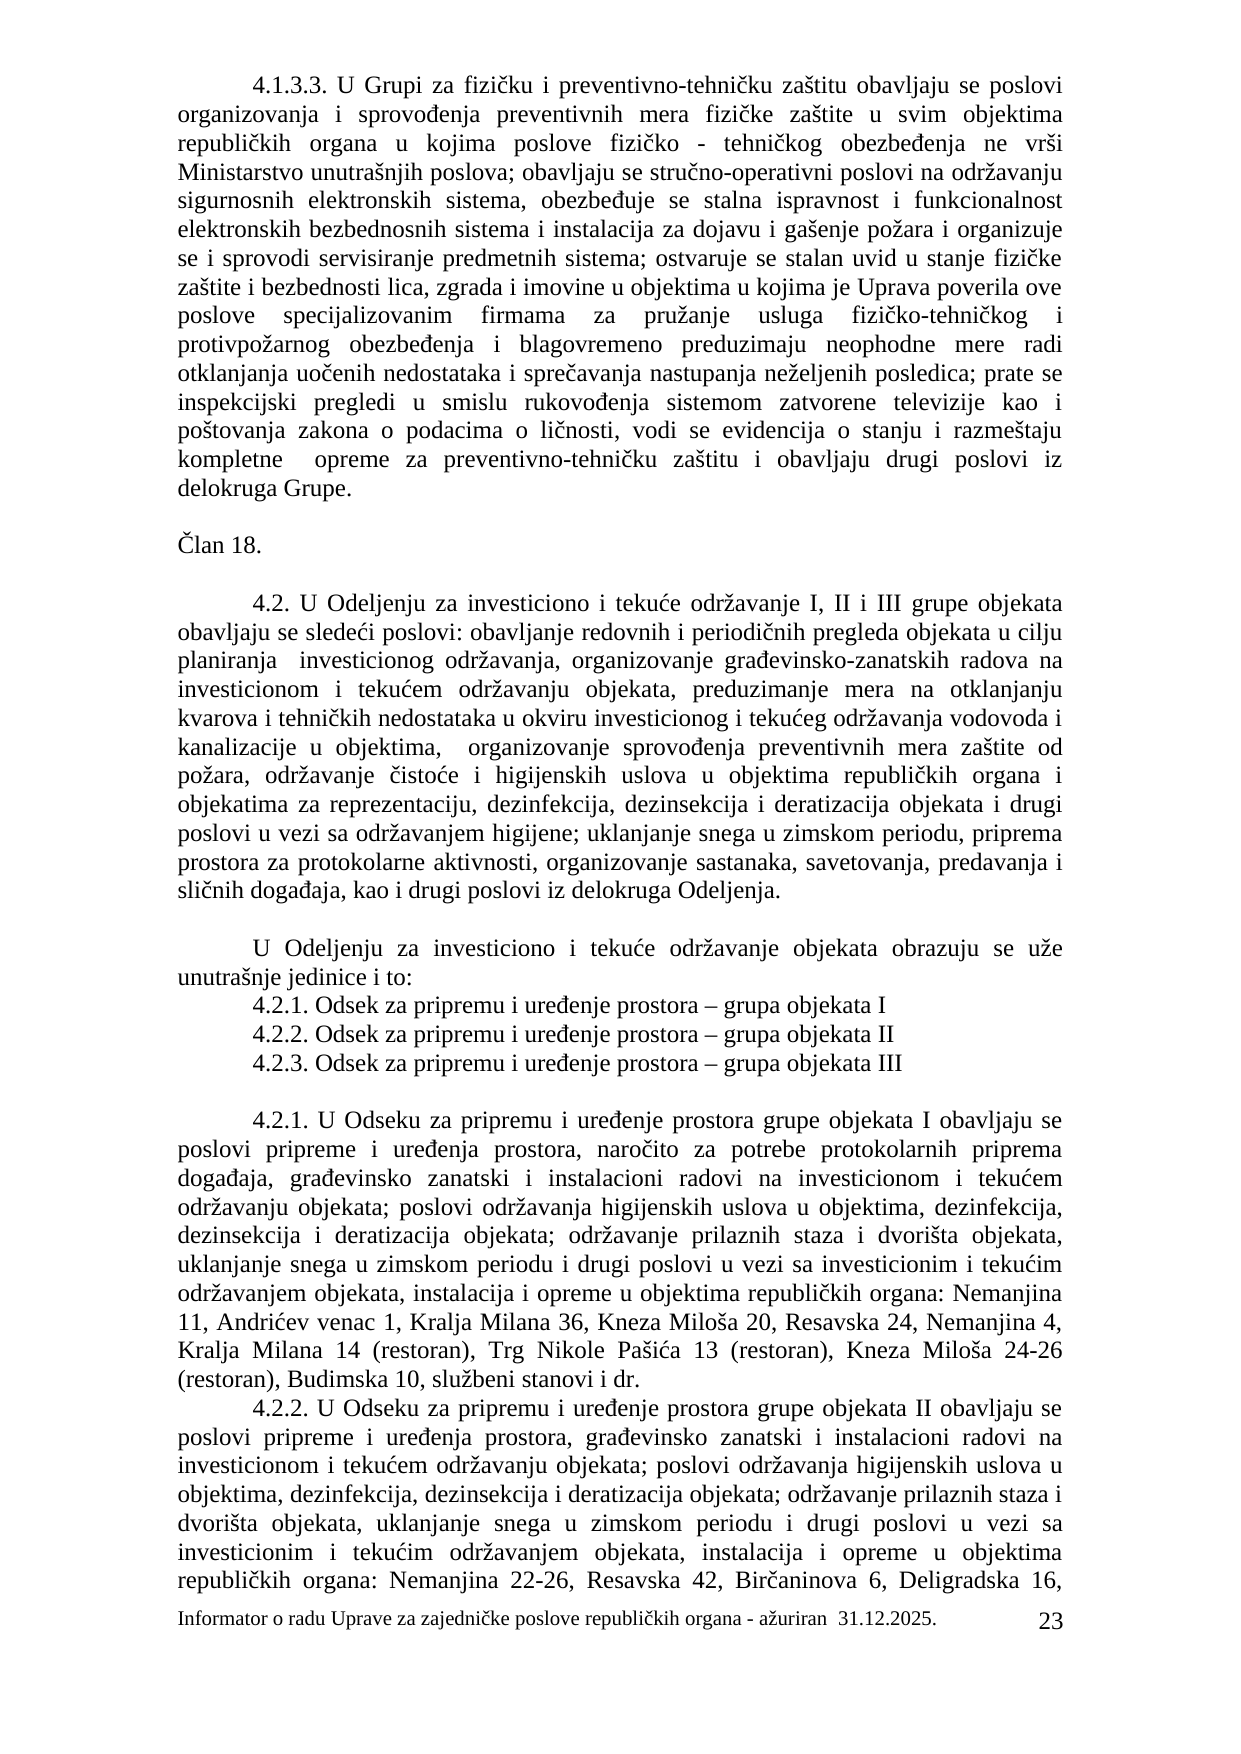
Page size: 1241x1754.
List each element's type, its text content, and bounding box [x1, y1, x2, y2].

subtitle 4.1.3.3. U Grupi za fizičku i preventivno-tehničku zaštitu obavljaju se poslovi organizovanja i sprovođenja preventivnih mera fizičke zaštite u svim objektima republičkih organa u kojima poslove fizičko - tehničkog obezbeđenja ne vrši Ministarstvo unutrašnjih poslova; obavljaju se stručno-operativni poslovi na održavanju sigurnosnih elektronskih sistema, obezbeđuje se stalna ispravnost i funkcionalnost elektronskih bezbednosnih sistema i instalacija za dojavu i gašenje požara i organizuje se i sprovodi servisiranje predmetnih sistema; ostvaruje se stalan uvid u stanje fizičke zaštite i bezbednosti lica, zgrada i imovine u objektima u kojima je Uprava poverila ove poslove specijalizovanim firmama za pružanje usluga fizičko-tehničkog i protivpožarnog obezbeđenja i blagovremeno preduzimaju neophodne mere radi otklanjanja uočenih nedostataka i sprečavanja nastupanja neželjenih posledica; prate se inspekcijski pregledi u smislu rukovođenja sistemom zatvorene televizije kao i poštovanja zakona o podacima o ličnosti, vodi se evidencija o stanju i razmeštaju kompletne opreme za preventivno-tehničku zaštitu i obavljaju drugi poslovi iz delokruga Grupe. [177, 70, 1063, 502]
subtitle 4.2.3. Odsek za pripremu i uređenje prostora – grupa objekata III [177, 1048, 1063, 1077]
subtitle 4.2.1. Odsek za pripremu i uređenje prostora – grupa objekata I [177, 990, 1063, 1019]
subtitle 4.2. U Odeljenju za investiciono i tekuće održavanje I, II i III grupe objekata obavljaju se sledeći poslovi: obavljanje redovnih i periodičnih pregleda objekata u cilju planiranja investicionog održavanja, organizovanje građevinsko-zanatskih radova na investicionom i tekućem održavanju objekata, preduzimanje mera na otklanjanju kvarova i tehničkih nedostataka u okviru investicionog i tekućeg održavanja vodovoda i kanalizacije u objektima, organizovanje sprovođenja preventivnih mera zaštite od požara, održavanje čistoće i higijenskih uslova u objektima republičkih organa i objekatima za reprezentaciju, dezinfekcija, dezinsekcija i deratizacija objekata i drugi poslovi u vezi sa održavanjem higijene; uklanjanje snega u zimskom periodu, priprema prostora za protokolarne aktivnosti, organizovanje sastanaka, savetovanja, predavanja i sličnih događaja, kao i drugi poslovi iz delokruga Odeljenja. [177, 588, 1063, 904]
subtitle U Odeljenju za investiciono i tekuće održavanje objekata obrazuju se uže unutrašnje jedinice i to: [177, 933, 1063, 990]
subtitle Član 18. [177, 530, 1063, 559]
subtitle 4.2.1. U Odseku za pripremu i uređenje prostora grupe objekata I obavljaju se poslovi pripreme i uređenja prostora, naročito za potrebe protokolarnih priprema događaja, građevinsko zanatski i instalacioni radovi na investicionom i tekućem održavanju objekata; poslovi održavanja higijenskih uslova u objektima, dezinfekcija, dezinsekcija i deratizacija objekata; održavanje prilaznih staza i dvorišta objekata, uklanjanje snega u zimskom periodu i drugi poslovi u vezi sa investicionim i tekućim održavanjem objekata, instalacija i opreme u objektima republičkih organa: Nemanjina 11, Andrićev venac 1, Kralja Milana 36, Kneza Miloša 20, Resavska 24, Nemanjina 4, Kralja Milana 14 (restoran), Trg Nikole Pašića 13 (restoran), Kneza Miloša 24-26 (restoran), Budimska 10, službeni stanovi i dr. [177, 1105, 1063, 1393]
subtitle 4.2.2. U Odseku za pripremu i uređenje prostora grupe objekata II obavljaju se poslovi pripreme i uređenja prostora, građevinsko zanatski i instalacioni radovi na investicionom i tekućem održavanju objekata; poslovi održavanja higijenskih uslova u objektima, dezinfekcija, dezinsekcija i deratizacija objekata; održavanje prilaznih staza i dvorišta objekata, uklanjanje snega u zimskom periodu i drugi poslovi u vezi sa investicionim i tekućim održavanjem objekata, instalacija i opreme u objektima republičkih organa: Nemanjina 22-26, Resavska 42, Birčaninova 6, Deligradska 16, [177, 1393, 1063, 1594]
subtitle 4.2.2. Odsek za pripremu i uređenje prostora – grupa objekata II [177, 1019, 1063, 1048]
